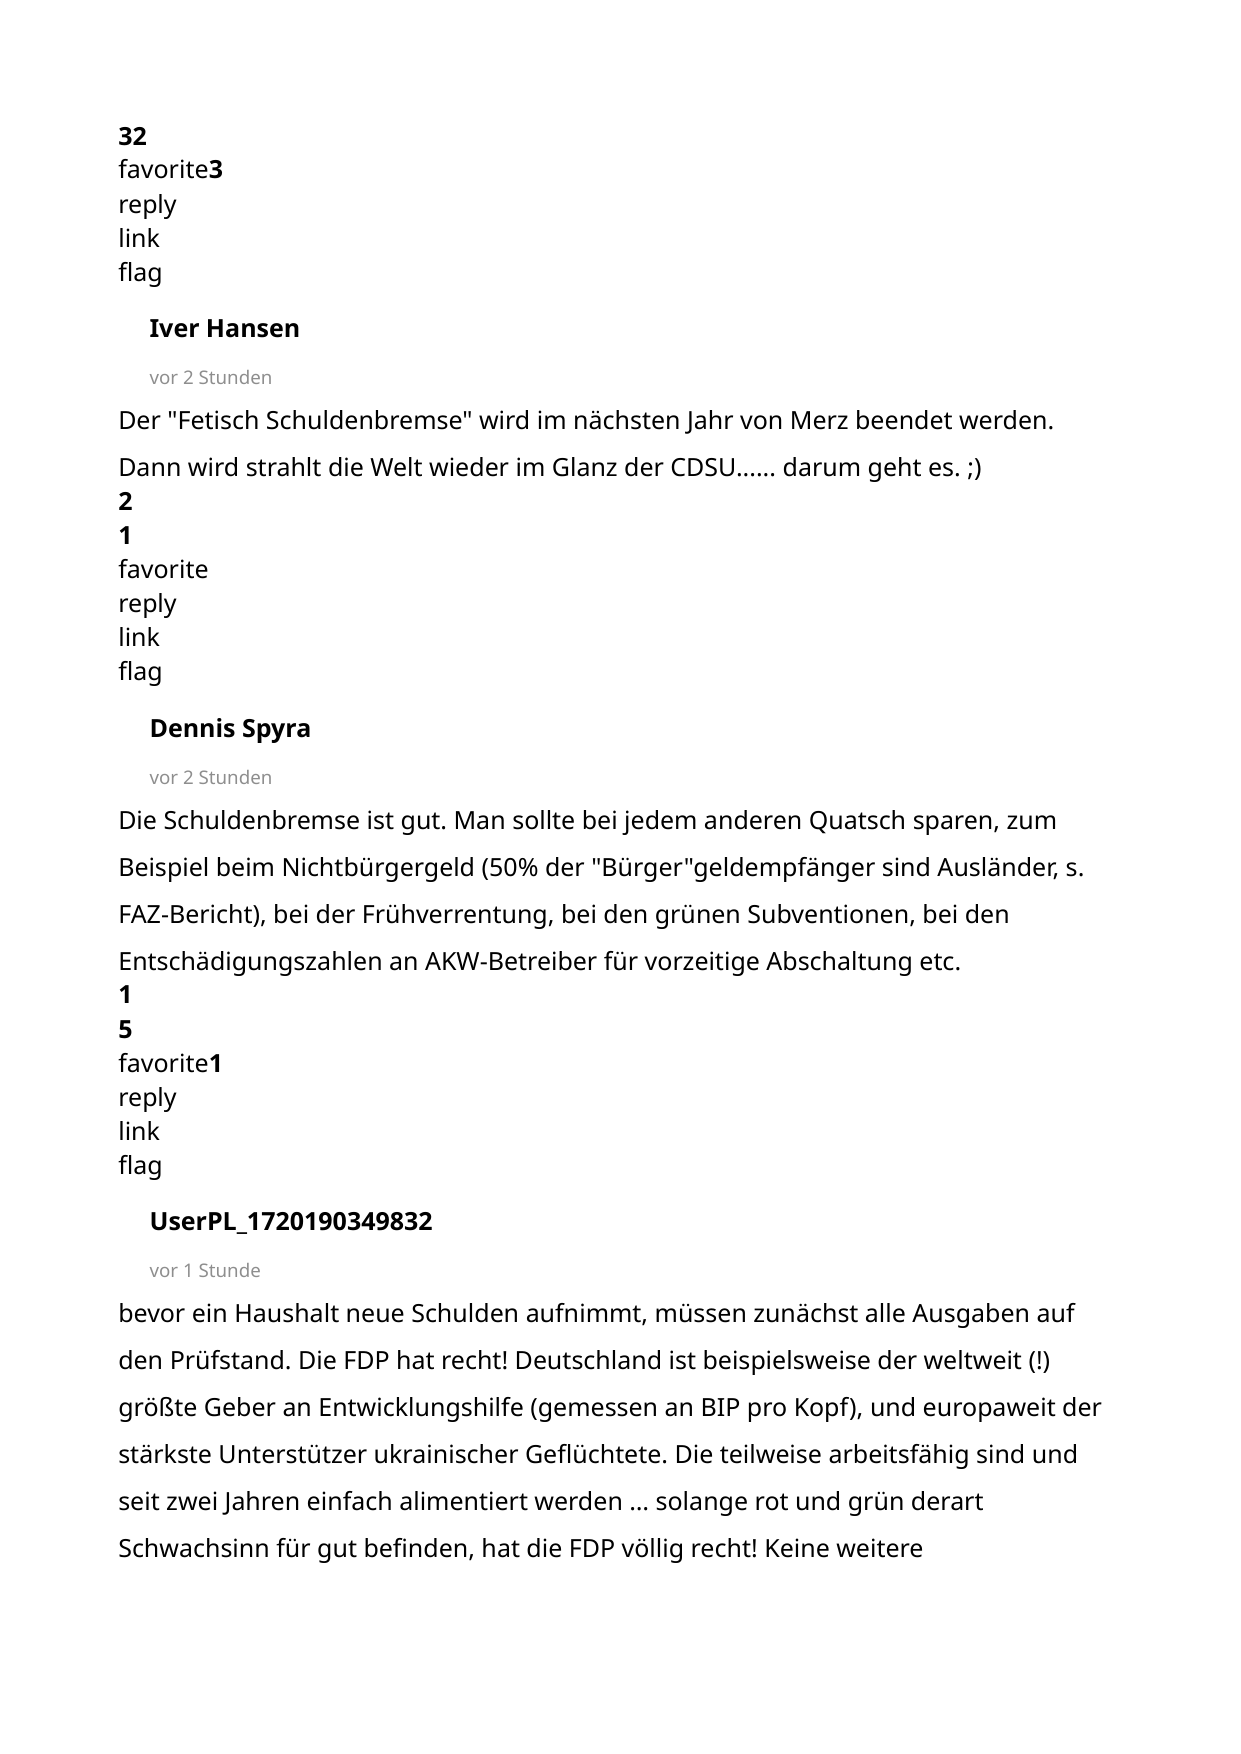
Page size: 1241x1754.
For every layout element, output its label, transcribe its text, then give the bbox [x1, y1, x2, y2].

text reply [118, 586, 1122, 620]
text 5 [118, 1011, 1122, 1045]
text vor 2 Stunden [149, 760, 1122, 790]
text favorite3 [118, 152, 1122, 186]
text Der "Fetisch Schuldenbremse" wird im nächsten Jahr von Merz beendet werden. Dann wird strahlt die Welt wieder im Glanz der CDSU...... darum geht es. ;) [118, 390, 1122, 484]
text link [118, 1113, 1122, 1147]
text vor 1 Stunde [149, 1253, 1122, 1283]
text flag [118, 254, 1122, 288]
text Die Schuldenbremse ist gut. Man sollte bei jedem anderen Quatsch sparen, zum Beispiel beim Nichtbürgergeld (50% der "Bürger"geldempfänger sind Ausländer, s. FAZ-Bericht), bei der Frühverrentung, bei den grünen Subventionen, bei den Entschädigungszahlen an AKW-Betreiber für vorzeitige Abschaltung etc. [118, 790, 1122, 977]
text reply [118, 1079, 1122, 1113]
text reply [118, 186, 1122, 220]
text 32 [118, 118, 1122, 152]
text 1 [118, 977, 1122, 1011]
text link [118, 220, 1122, 254]
text UserPL_1720190349832 [149, 1197, 1114, 1238]
text flag [118, 654, 1122, 688]
text vor 2 Stunden [149, 360, 1122, 390]
text favorite [118, 552, 1122, 586]
text favorite1 [118, 1045, 1122, 1079]
text bevor ein Haushalt neue Schulden aufnimmt, müssen zunächst alle Ausgaben auf den Prüfstand. Die FDP hat recht! Deutschland ist beispielsweise der weltweit (!) größte Geber an Entwicklungshilfe (gemessen an BIP pro Kopf), und europaweit der stärkste Unterstützer ukrainischer Geflüchtete. Die teilweise arbeitsfähig sind und seit zwei Jahren einfach alimentiert werden … solange rot und grün derart Schwachsinn für gut befinden, hat die FDP völlig recht! Keine weitere [118, 1283, 1122, 1564]
text flag [118, 1147, 1122, 1182]
text link [118, 620, 1122, 654]
text Iver Hansen [149, 304, 1114, 345]
text 1 [118, 518, 1122, 552]
text Dennis Spyra [149, 704, 1114, 744]
text 2 [118, 484, 1122, 518]
